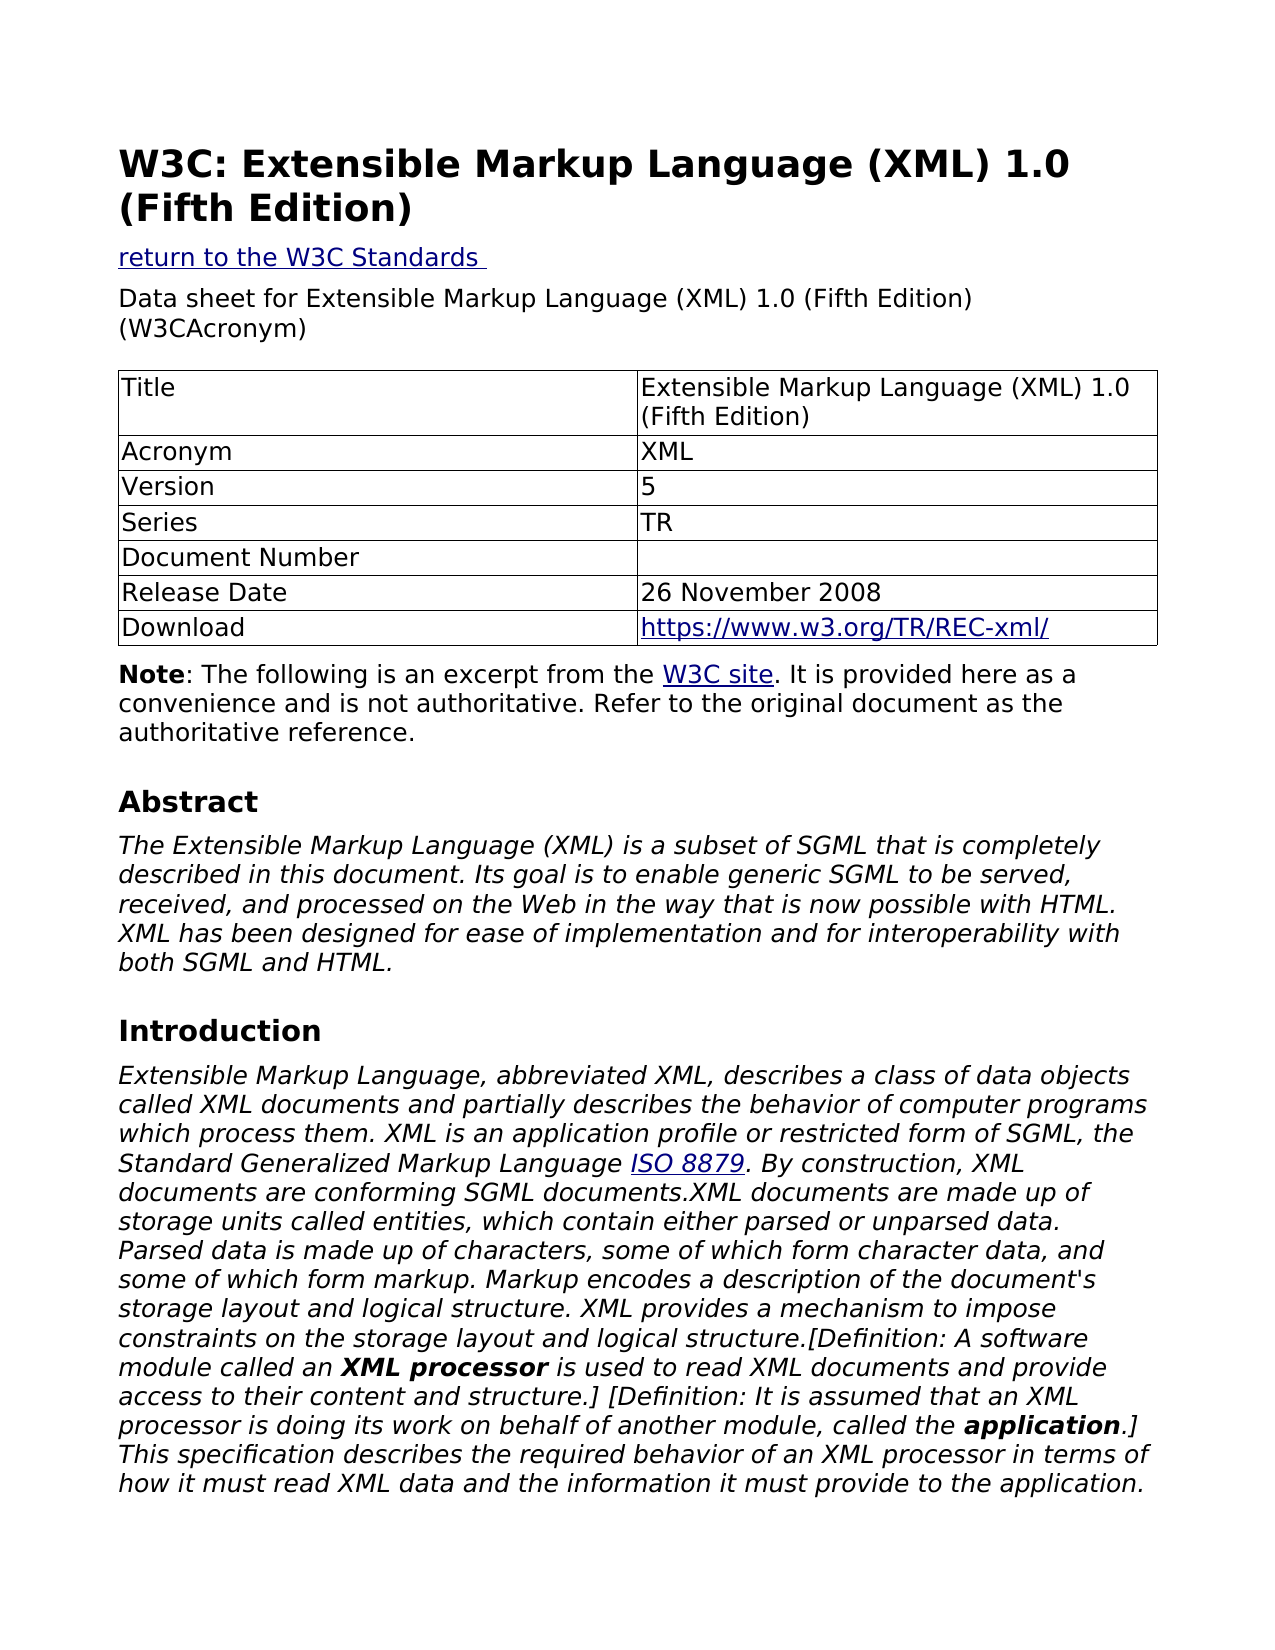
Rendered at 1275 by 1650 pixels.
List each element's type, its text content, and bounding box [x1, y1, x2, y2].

table_cell Document Number [119, 541, 637, 575]
table_cell Download [119, 611, 637, 645]
table_header Title [119, 371, 637, 434]
table_cell Acronym [119, 436, 637, 469]
table_cell 5 [638, 471, 1157, 505]
text Note: The following is an excerpt from the W3C site. It is provided here as a convenience and is not authoritative. Refer to the original document as the authoritative reference. [118, 660, 1157, 747]
table_cell XML [638, 436, 1157, 469]
subtitle Abstract [118, 785, 1157, 819]
subtitle Introduction [118, 1015, 1157, 1049]
text The Extensible Markup Language (XML) is a subset of SGML that is completely described in this document. Its goal is to enable generic SGML to be served, received, and processed on the Web in the way that is now possible with HTML. XML has been designed for ease of implementation and for interoperability with both SGML and HTML. [118, 831, 1157, 977]
text return to the W3C Standards [118, 243, 1157, 272]
text Data sheet for Extensible Markup Language (XML) 1.0 (Fifth Edition) (W3CAcronym) [118, 284, 1157, 343]
subtitle W3C: Extensible Markup Language (XML) 1.0 (Fifth Edition) [118, 143, 1157, 230]
table_cell 26 November 2008 [638, 576, 1157, 610]
table_cell https://www.w3.org/TR/REC-xml/ [638, 611, 1157, 645]
table_cell Release Date [119, 576, 637, 610]
text Extensible Markup Language, abbreviated XML, describes a class of data objects called XML documents and partially describes the behavior of computer programs which process them. XML is an application profile or restricted form of SGML, the Standard Generalized Markup Language ISO 8879. By construction, XML documents are conforming SGML documents.XML documents are made up of storage units called entities, which contain either parsed or unparsed data. Parsed data is made up of characters, some of which form character data, and some of which form markup. Markup encodes a description of the document's storage layout and logical structure. XML provides a mechanism to impose constraints on the storage layout and logical structure.[Definition: A software module called an XML processor is used to read XML documents and provide access to their content and structure.] [Definition: It is assumed that an XML processor is doing its work on behalf of another module, called the application.] This specification describes the required behavior of an XML processor in terms of how it must read XML data and the information it must provide to the application. [118, 1061, 1157, 1499]
table_cell Version [119, 471, 637, 505]
table_header Extensible Markup Language (XML) 1.0 (Fifth Edition) [638, 371, 1157, 434]
table_cell TR [638, 506, 1157, 540]
table_cell [638, 541, 1157, 575]
table_cell Series [119, 506, 637, 540]
